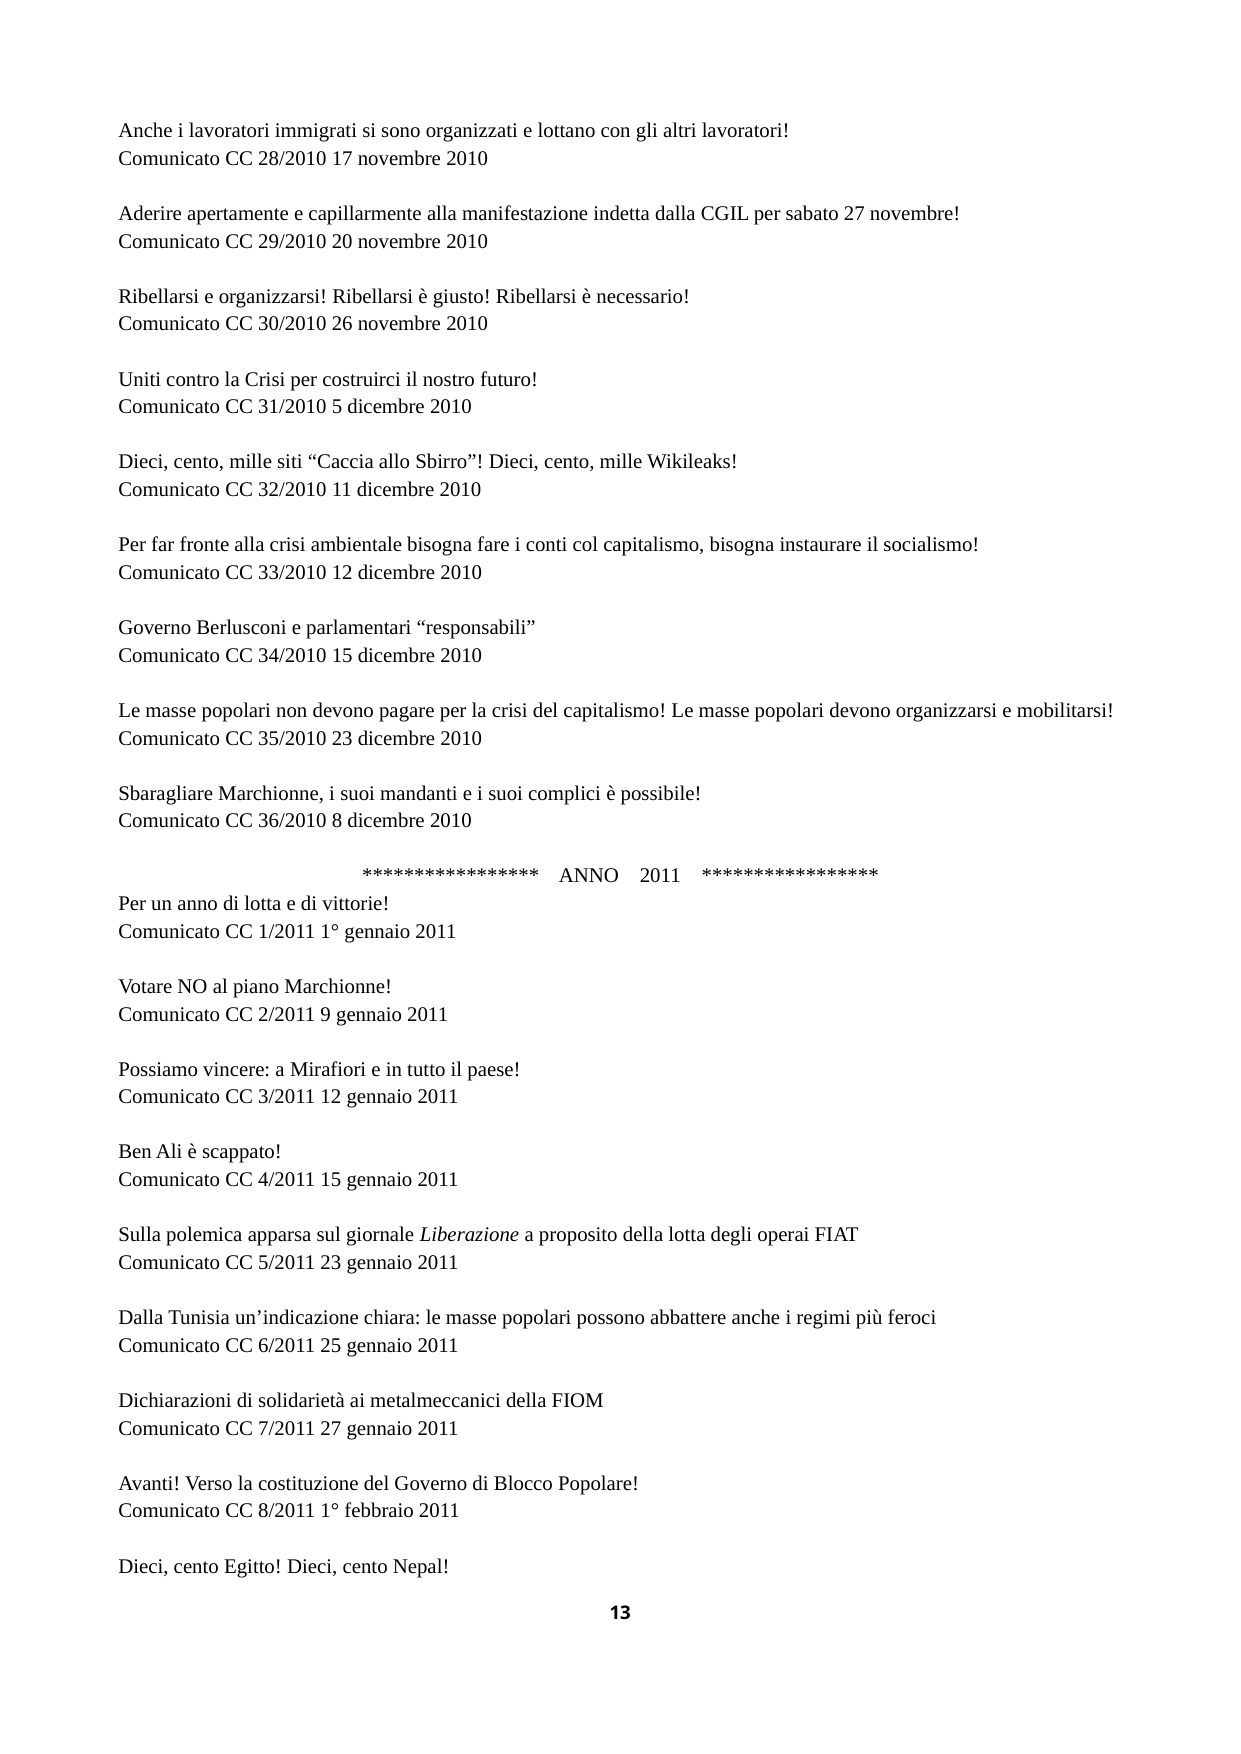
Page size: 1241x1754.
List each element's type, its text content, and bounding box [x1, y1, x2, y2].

text Comunicato CC 2/2011 9 gennaio 2011 [118, 1001, 1122, 1026]
text Anche i lavoratori immigrati si sono organizzati e lottano con gli altri lavoratori! [118, 118, 1122, 142]
text Sbaragliare Marchionne, i suoi mandanti e i suoi complici è possibile! [118, 781, 1122, 805]
text Uniti contro la Crisi per costruirci il nostro futuro! [118, 367, 1122, 391]
text Ribellarsi e organizzarsi! Ribellarsi è giusto! Ribellarsi è necessario! [118, 284, 1122, 308]
text Comunicato CC 28/2010 17 novembre 2010 [118, 146, 1122, 170]
text Avanti! Verso la costituzione del Governo di Blocco Popolare! [118, 1471, 1122, 1495]
text Sulla polemica apparsa sul giornale Liberazione a proposito della lotta degli operai FIAT [118, 1222, 1122, 1246]
text Comunicato CC 30/2010 26 novembre 2010 [118, 311, 1122, 335]
text Comunicato CC 5/2011 23 gennaio 2011 [118, 1250, 1122, 1274]
text Dieci, cento Egitto! Dieci, cento Nepal! [118, 1553, 1122, 1578]
text Comunicato CC 6/2011 25 gennaio 2011 [118, 1333, 1122, 1357]
text Comunicato CC 35/2010 23 dicembre 2010 [118, 725, 1122, 749]
text Ben Ali è scappato! [118, 1139, 1122, 1163]
text Comunicato CC 4/2011 15 gennaio 2011 [118, 1167, 1122, 1191]
text Comunicato CC 7/2011 27 gennaio 2011 [118, 1416, 1122, 1439]
text Comunicato CC 34/2010 15 dicembre 2010 [118, 643, 1122, 667]
text Comunicato CC 1/2011 1° gennaio 2011 [118, 919, 1122, 943]
text Comunicato CC 31/2010 5 dicembre 2010 [118, 394, 1122, 418]
text Dalla Tunisia un’indicazione chiara: le masse popolari possono abbattere anche i regimi più feroci [118, 1305, 1122, 1329]
text Per far fronte alla crisi ambientale bisogna fare i conti col capitalismo, bisogna instaurare il socialismo! [118, 532, 1122, 556]
text Comunicato CC 8/2011 1° febbraio 2011 [118, 1498, 1122, 1522]
text Possiamo vincere: a Mirafiori e in tutto il paese! [118, 1057, 1122, 1081]
text ***************** ANNO 2011 ***************** [118, 863, 1122, 887]
text Le masse popolari non devono pagare per la crisi del capitalismo! Le masse popolari devono organizzarsi e mobilitarsi! [118, 698, 1122, 722]
text Comunicato CC 3/2011 12 gennaio 2011 [118, 1084, 1122, 1108]
text Votare NO al piano Marchionne! [118, 974, 1122, 998]
text Governo Berlusconi e parlamentari “responsabili” [118, 615, 1122, 639]
text Comunicato CC 32/2010 11 dicembre 2010 [118, 477, 1122, 501]
text Dieci, cento, mille siti “Caccia allo Sbirro”! Dieci, cento, mille Wikileaks! [118, 449, 1122, 473]
text Comunicato CC 33/2010 12 dicembre 2010 [118, 560, 1122, 584]
text Comunicato CC 29/2010 20 novembre 2010 [118, 228, 1122, 253]
text Dichiarazioni di solidarietà ai metalmeccanici della FIOM [118, 1388, 1122, 1412]
text Comunicato CC 36/2010 8 dicembre 2010 [118, 808, 1122, 832]
text Per un anno di lotta e di vittorie! [118, 891, 1122, 915]
text Aderire apertamente e capillarmente alla manifestazione indetta dalla CGIL per sabato 27 novembre! [118, 201, 1122, 225]
